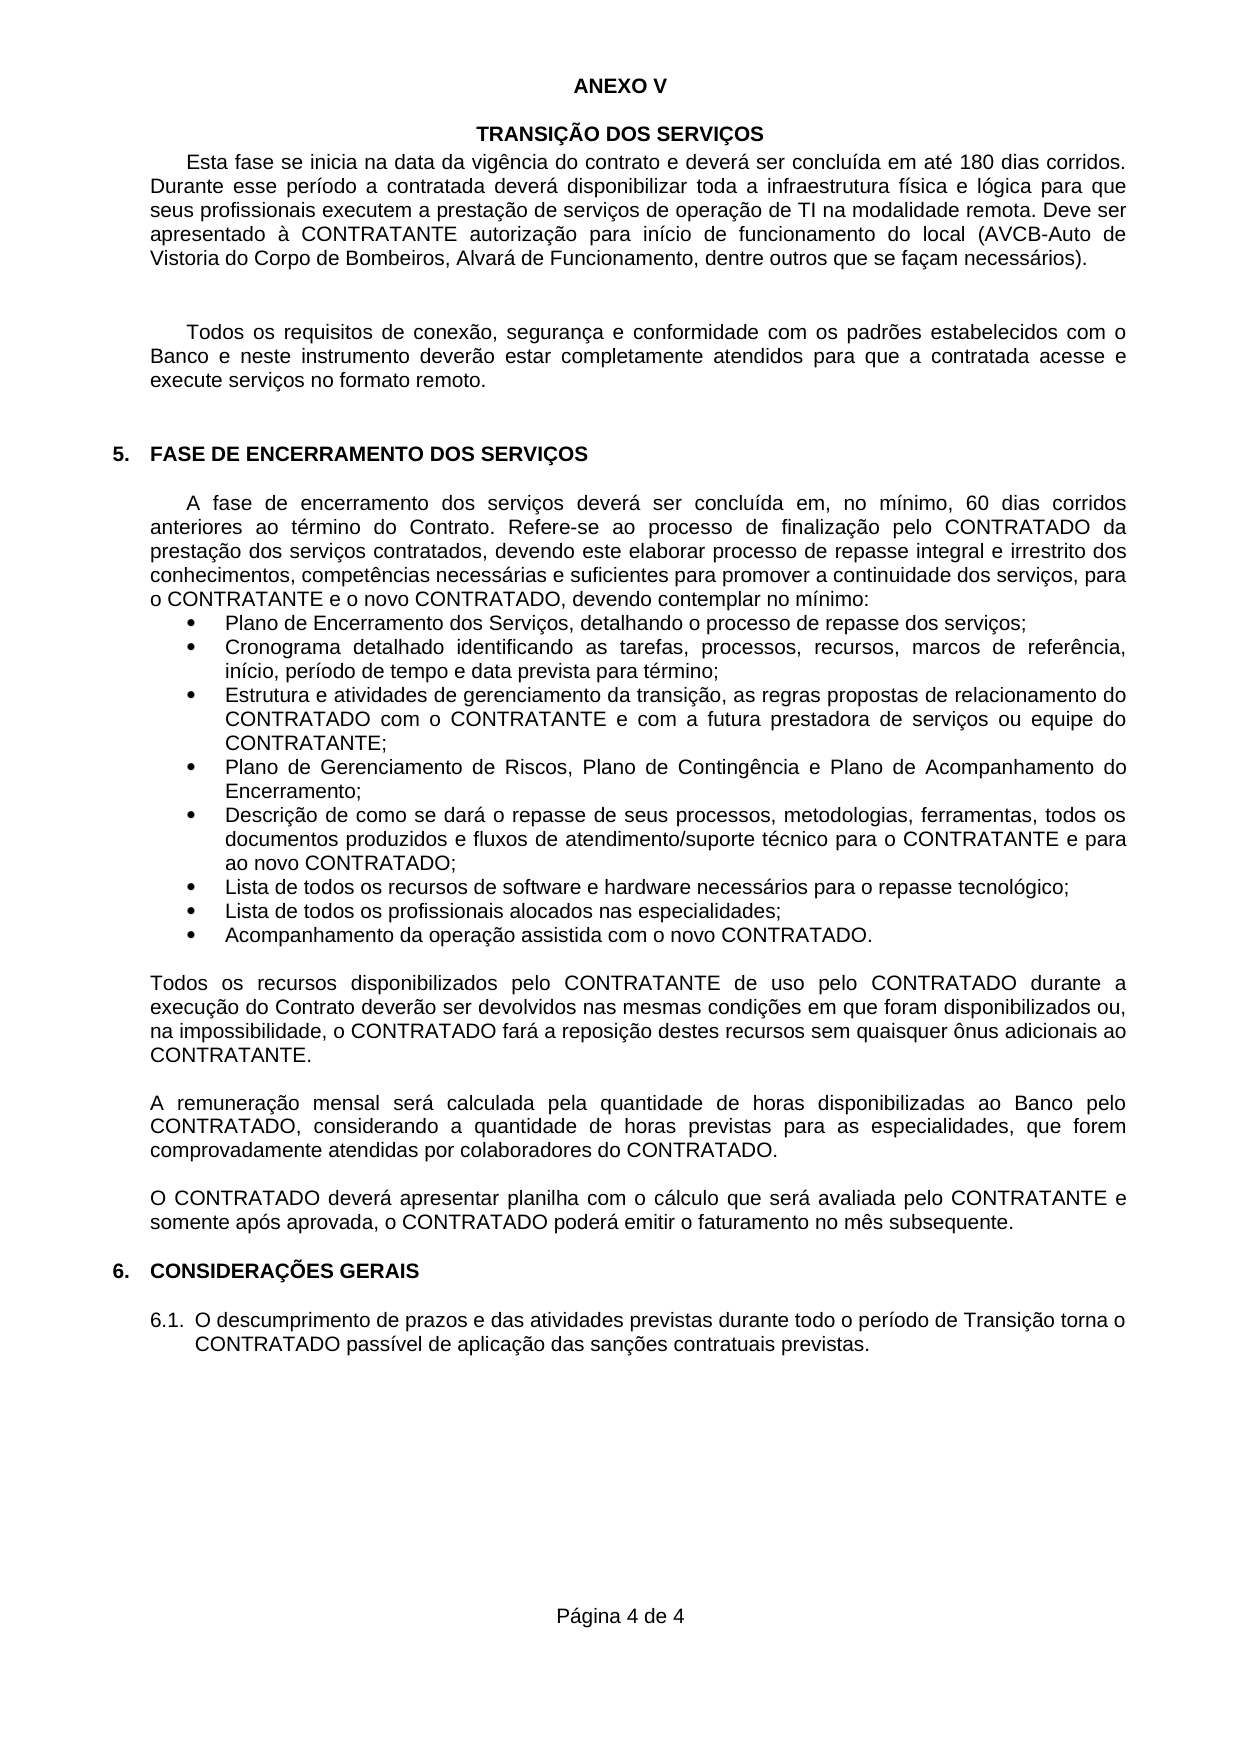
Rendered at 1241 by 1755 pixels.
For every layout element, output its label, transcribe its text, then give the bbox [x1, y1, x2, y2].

list Cronograma detalhado identificando as tarefas, processos, recursos, marcos de referência, início, período de tempo e data prevista para término; [187, 634, 1128, 682]
list Descrição de como se dará o repasse de seus processos, metodologias, ferramentas, todos os documentos produzidos e fluxos de atendimento/suporte técnico para o CONTRATANTE e para ao novo CONTRATADO; [187, 802, 1128, 874]
list Lista de todos os profissionais alocados nas especialidades; [187, 898, 1128, 923]
list O descumprimento de prazos e das atividades previstas durante todo o período de Transição torna o CONTRATADO passível de aplicação das sanções contratuais previstas. [150, 1308, 1128, 1356]
list Plano de Gerenciamento de Riscos, Plano de Contingência e Plano de Acompanhamento do Encerramento; [187, 754, 1128, 802]
text Todos os recursos disponibilizados pelo CONTRATANTE de uso pelo CONTRATADO durante a execução do Contrato deverão ser devolvidos nas mesmas condições em que foram disponibilizados ou, na impossibilidade, o CONTRATADO fará a reposição destes recursos sem quaisquer ônus adicionais ao CONTRATANTE. [150, 971, 1128, 1066]
text A fase de encerramento dos serviços deverá ser concluída em, no mínimo, 60 dias corridos anteriores ao término do Contrato. Refere-se ao processo de finalização pelo CONTRATADO da prestação dos serviços contratados, devendo este elaborar processo de repasse integral e irrestrito dos conhecimentos, competências necessárias e suficientes para promover a continuidade dos serviços, para o CONTRATANTE e o novo CONTRATADO, devendo contemplar no mínimo: [150, 491, 1128, 610]
subtitle Esta fase se inicia na data da vigência do contrato e deverá ser concluída em até 180 dias corridos. Durante esse período a contratada deverá disponibilizar toda a infraestrutura física e lógica para que seus profissionais executem a prestação de serviços de operação de TI na modalidade remota. Deve ser apresentado à CONTRATANTE autorização para início de funcionamento do local (AVCB-Auto de Vistoria do Corpo de Bombeiros, Alvará de Funcionamento, dentre outros que se façam necessários). [150, 150, 1128, 270]
subtitle Todos os requisitos de conexão, segurança e conformidade com os padrões estabelecidos com o Banco e neste instrumento deverão estar completamente atendidos para que a contratada acesse e execute serviços no formato remoto. [150, 320, 1128, 392]
list Plano de Encerramento dos Serviços, detalhando o processo de repasse dos serviços; [187, 610, 1128, 634]
list Lista de todos os recursos de software e hardware necessários para o repasse tecnológico; [187, 874, 1128, 898]
list CONSIDERAÇÕES GERAIS [112, 1259, 1128, 1283]
text A remuneração mensal será calculada pela quantidade de horas disponibilizadas ao Banco pelo CONTRATADO, considerando a quantidade de horas previstas para as especialidades, que forem comprovadamente atendidas por colaboradores do CONTRATADO. [150, 1090, 1128, 1162]
list fase de encerramento dos serviços [112, 442, 1128, 466]
text O CONTRATADO deverá apresentar planilha com o cálculo que será avaliada pelo CONTRATANTE e somente após aprovada, o CONTRATADO poderá emitir o faturamento no mês subsequente. [150, 1186, 1128, 1234]
list Estrutura e atividades de gerenciamento da transição, as regras propostas de relacionamento do CONTRATADO com o CONTRATANTE e com a futura prestadora de serviços ou equipe do CONTRATANTE; [187, 682, 1128, 754]
list Acompanhamento da operação assistida com o novo CONTRATADO. [187, 923, 1128, 947]
